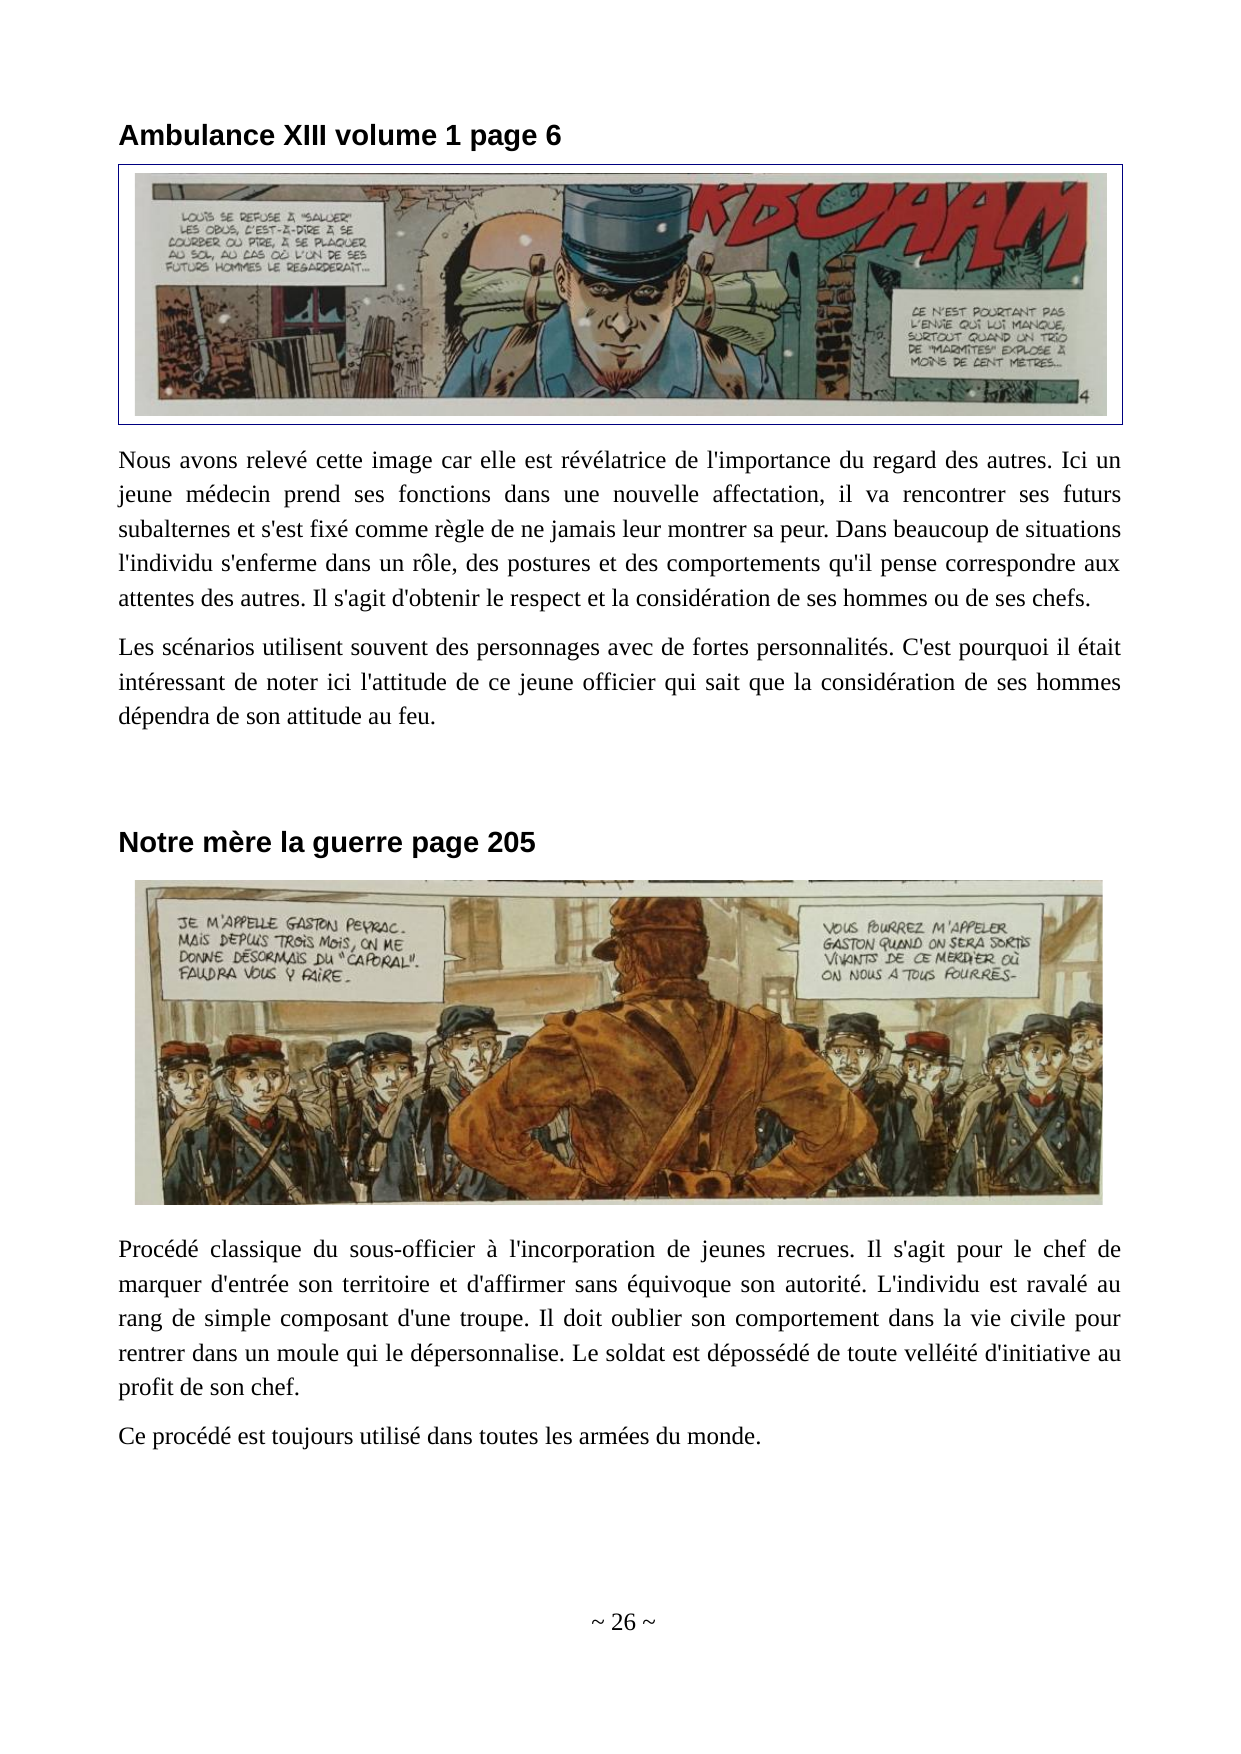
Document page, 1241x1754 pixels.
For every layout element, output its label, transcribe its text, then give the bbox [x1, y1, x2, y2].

text Les scénarios utilisent souvent des personnages avec de fortes personnalités. C'est pourquoi il était intéressant de noter ici l'attitude de ce jeune officier qui sait que la considération de ses hommes dépendra de son attitude au feu. [118, 632, 1122, 730]
text Nous avons relevé cette image car elle est révélatrice de l'importance du regard des autres. Ici un jeune médecin prend ses fonctions dans une nouvelle affectation, il va rencontrer ses futurs subalternes et s'est fixé comme règle de ne jamais leur montrer sa peur. Dans beaucoup de situations l'individu s'enferme dans un rôle, des postures et des comportements qu'il pense correspondre aux attentes des autres. Il s'agit d'obtenir le respect et la considération de ses hommes ou de ses chefs. [118, 445, 1122, 612]
text Ce procédé est toujours utilisé dans toutes les armées du monde. [118, 1421, 1122, 1450]
text Procédé classique du sous-officier à l'incorporation de jeunes recrues. Il s'agit pour le chef de marquer d'entrée son territoire et d'affirmer sans équivoque son autorité. L'individu est ravalé au rang de simple composant d'une troupe. Il doit oublier son comportement dans la vie civile pour rentrer dans un moule qui le dépersonnalise. Le soldat est dépossédé de toute velléité d'initiative au profit de son chef. [118, 1234, 1122, 1401]
picture [134, 173, 1107, 416]
picture [134, 880, 1103, 1205]
subtitle Ambulance XIII volume 1 page 6 [118, 118, 1122, 152]
subtitle Notre mère la guerre page 205 [118, 825, 1122, 859]
